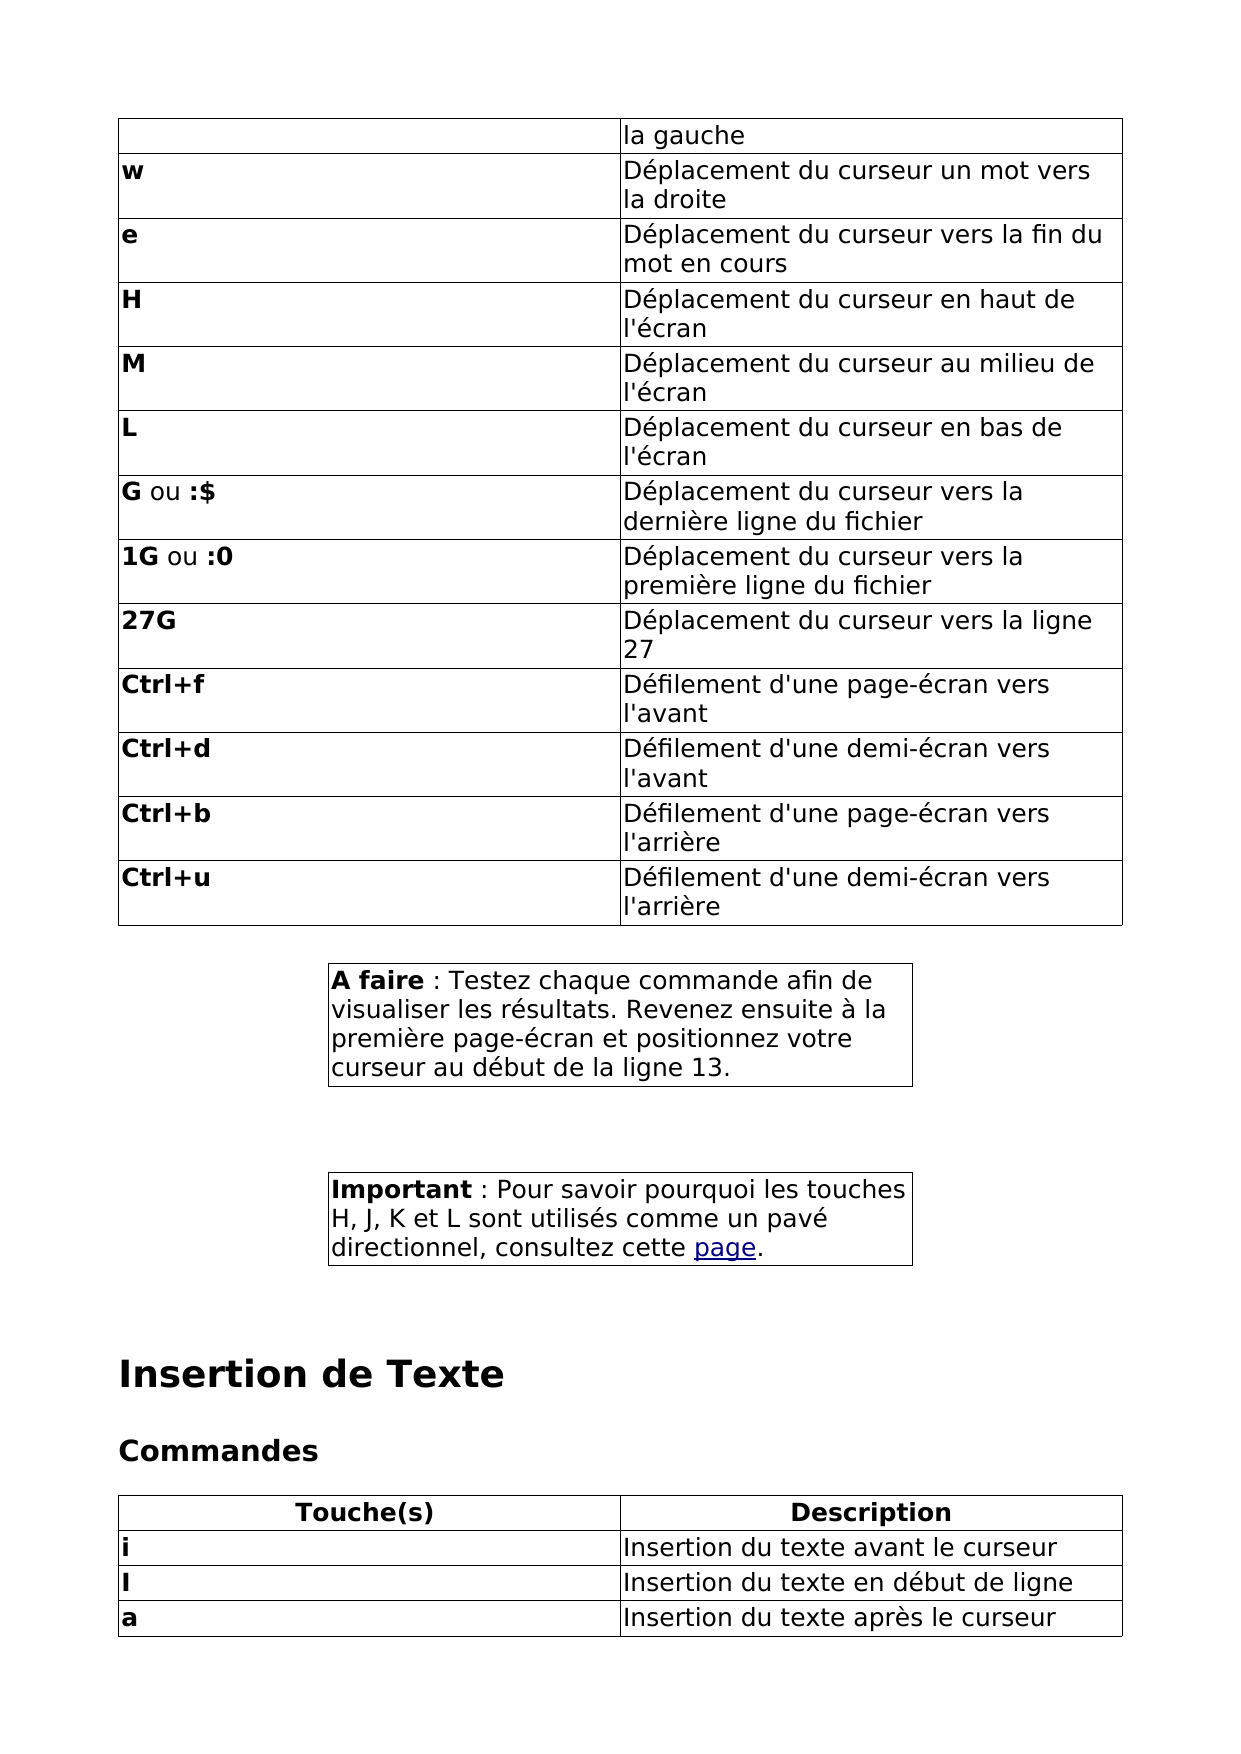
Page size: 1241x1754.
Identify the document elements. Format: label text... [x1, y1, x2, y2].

table_cell M [119, 347, 620, 410]
table_cell Déplacement du curseur vers la fin du mot en cours [621, 219, 1122, 282]
table_cell I [119, 1566, 620, 1600]
table_cell H [119, 283, 620, 346]
subtitle Commandes [118, 1434, 1122, 1468]
table_cell [119, 119, 620, 153]
table_cell Défilement d'une demi-écran vers l'arrière [621, 861, 1122, 924]
table_cell Ctrl+f [119, 669, 620, 732]
table_cell la gauche [621, 119, 1122, 153]
table_cell Déplacement du curseur vers la ligne 27 [621, 604, 1122, 667]
table_cell Déplacement du curseur vers la dernière ligne du fichier [621, 476, 1122, 539]
table_cell Déplacement du curseur au milieu de l'écran [621, 347, 1122, 410]
table_cell Insertion du texte avant le curseur [621, 1531, 1122, 1565]
table_header A faire : Testez chaque commande afin de visualiser les résultats. Revenez ensuite à la première page-écran et positionnez votre curseur au début de la ligne 13. [329, 964, 912, 1086]
table_cell 1G ou :0 [119, 540, 620, 603]
table_cell Insertion du texte en début de ligne [621, 1566, 1122, 1600]
table_cell 27G [119, 604, 620, 667]
table_cell Déplacement du curseur un mot vers la droite [621, 154, 1122, 217]
table_cell Défilement d'une page-écran vers l'avant [621, 669, 1122, 732]
table_cell a [119, 1601, 620, 1636]
table_cell Insertion du texte après le curseur [621, 1601, 1122, 1636]
table_cell e [119, 219, 620, 282]
table_header Important : Pour savoir pourquoi les touches H, J, K et L sont utilisés comme un pavé directionnel, consultez cette page. [329, 1173, 912, 1265]
table_cell L [119, 411, 620, 474]
table_cell Ctrl+d [119, 733, 620, 796]
table_cell Défilement d'une page-écran vers l'arrière [621, 797, 1122, 860]
subtitle Insertion de Texte [118, 1353, 1122, 1396]
table_cell i [119, 1531, 620, 1565]
table_cell Défilement d'une demi-écran vers l'avant [621, 733, 1122, 796]
table_cell Ctrl+u [119, 861, 620, 924]
table_cell Déplacement du curseur vers la première ligne du fichier [621, 540, 1122, 603]
table_cell Ctrl+b [119, 797, 620, 860]
table_header Touche(s) [119, 1496, 620, 1530]
table_cell Déplacement du curseur en bas de l'écran [621, 411, 1122, 474]
table_cell w [119, 154, 620, 217]
table_cell G ou :$ [119, 476, 620, 539]
table_cell Déplacement du curseur en haut de l'écran [621, 283, 1122, 346]
table_header Description [621, 1496, 1122, 1530]
